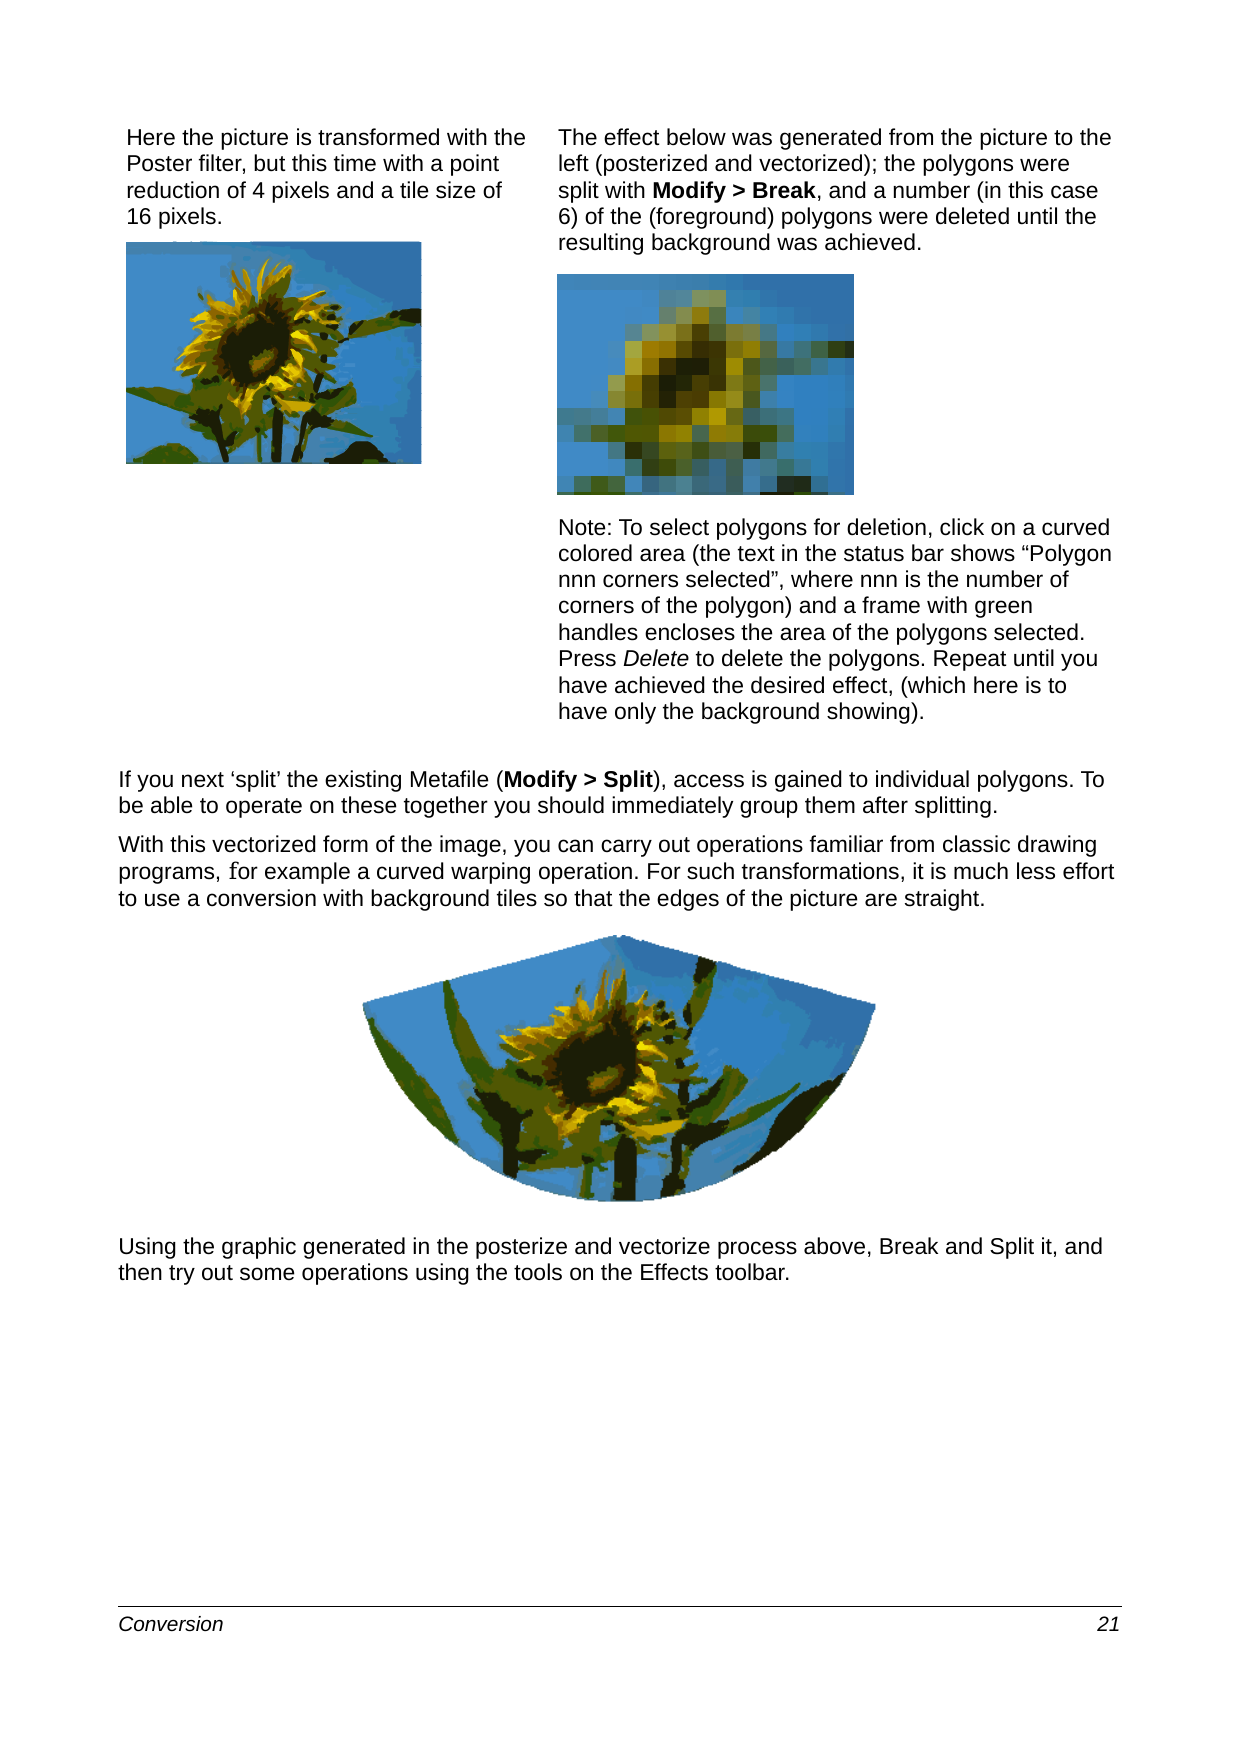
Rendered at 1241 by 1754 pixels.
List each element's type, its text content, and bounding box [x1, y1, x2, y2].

table_header The effect below was generated from the picture to the left (posterized and vectorized); the polygons were split with Modify > Break, and a number (in this case 6) of the (foreground) polygons were deleted until the resulting background was achieved. Note: To select polygons for deletion, click on a curved colored area (the text in the status bar shows “Polygon nnn corners selected”, where nnn is the number of corners of the polygon) and a frame with green handles encloses the area of the polygons selected. Press Delete to delete the polygons. Repeat until you have achieved the desired effect, (which here is to have only the background showing). [552, 118, 1122, 742]
picture [362, 935, 878, 1203]
table_header Here the picture is transformed with the Poster filter, but this time with a point reduction of 4 pixels and a tile size of 16 pixels. [120, 118, 552, 742]
text If you next ‘split’ the existing Metafile (Modify > Split), access is gained to individual polygons. To be able to operate on these together you should immediately group them after splitting. [118, 766, 1122, 819]
text Using the graphic generated in the posterize and vectorize process above, Break and Split it, and then try out some operations using the tools on the Effects toolbar. [118, 1233, 1122, 1286]
text With this vectorized form of the image, you can carry out operations familiar from classic drawing programs, for example a curved warping operation. For such transformations, it is much less effort to use a conversion with background tiles so that the edges of the picture are straight. [118, 831, 1122, 911]
